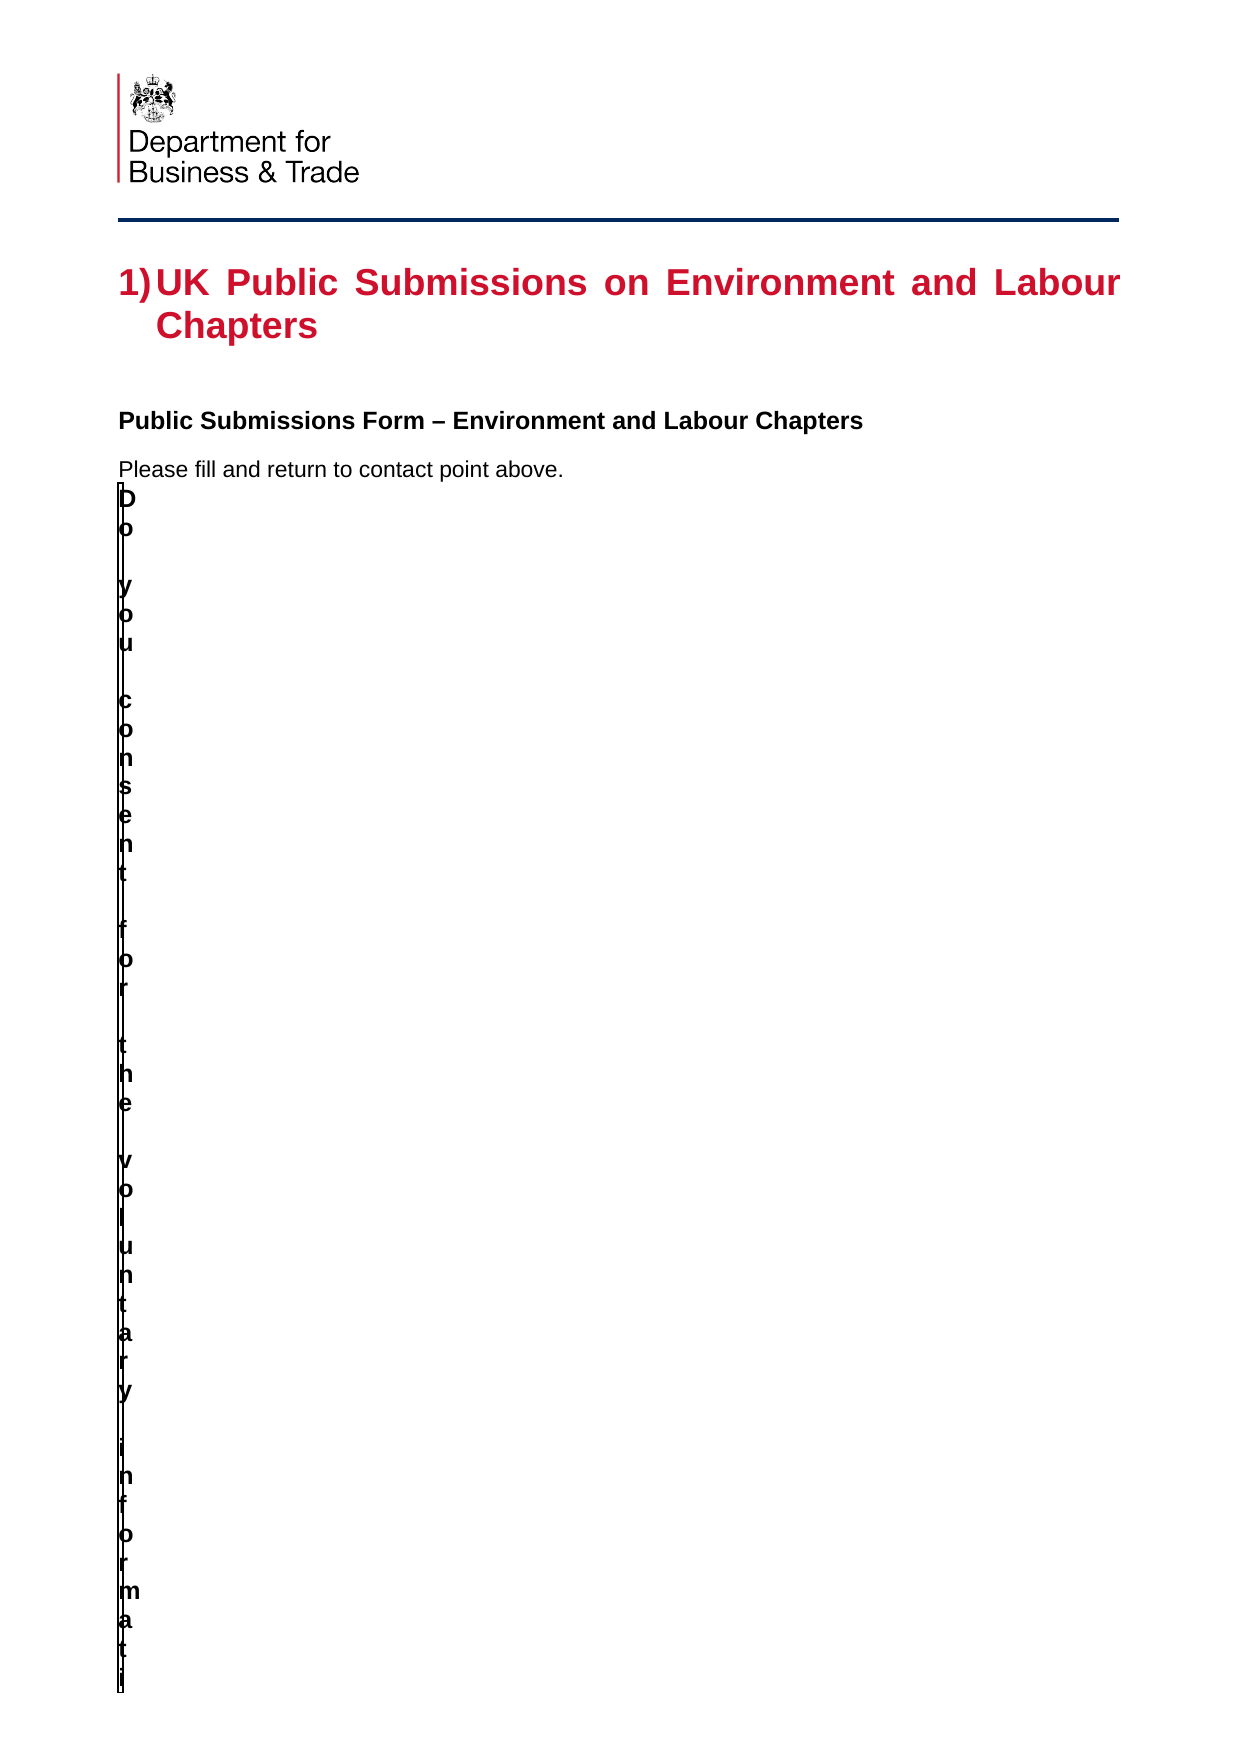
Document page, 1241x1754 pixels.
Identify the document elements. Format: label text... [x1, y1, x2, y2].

subtitle UK Public Submissions on Environment and Labour Chapters [118, 260, 1122, 346]
subtitle Public Submissions Form – Environment and Labour Chapters [118, 406, 1122, 435]
text Please fill and return to contact point above. [118, 456, 1122, 482]
